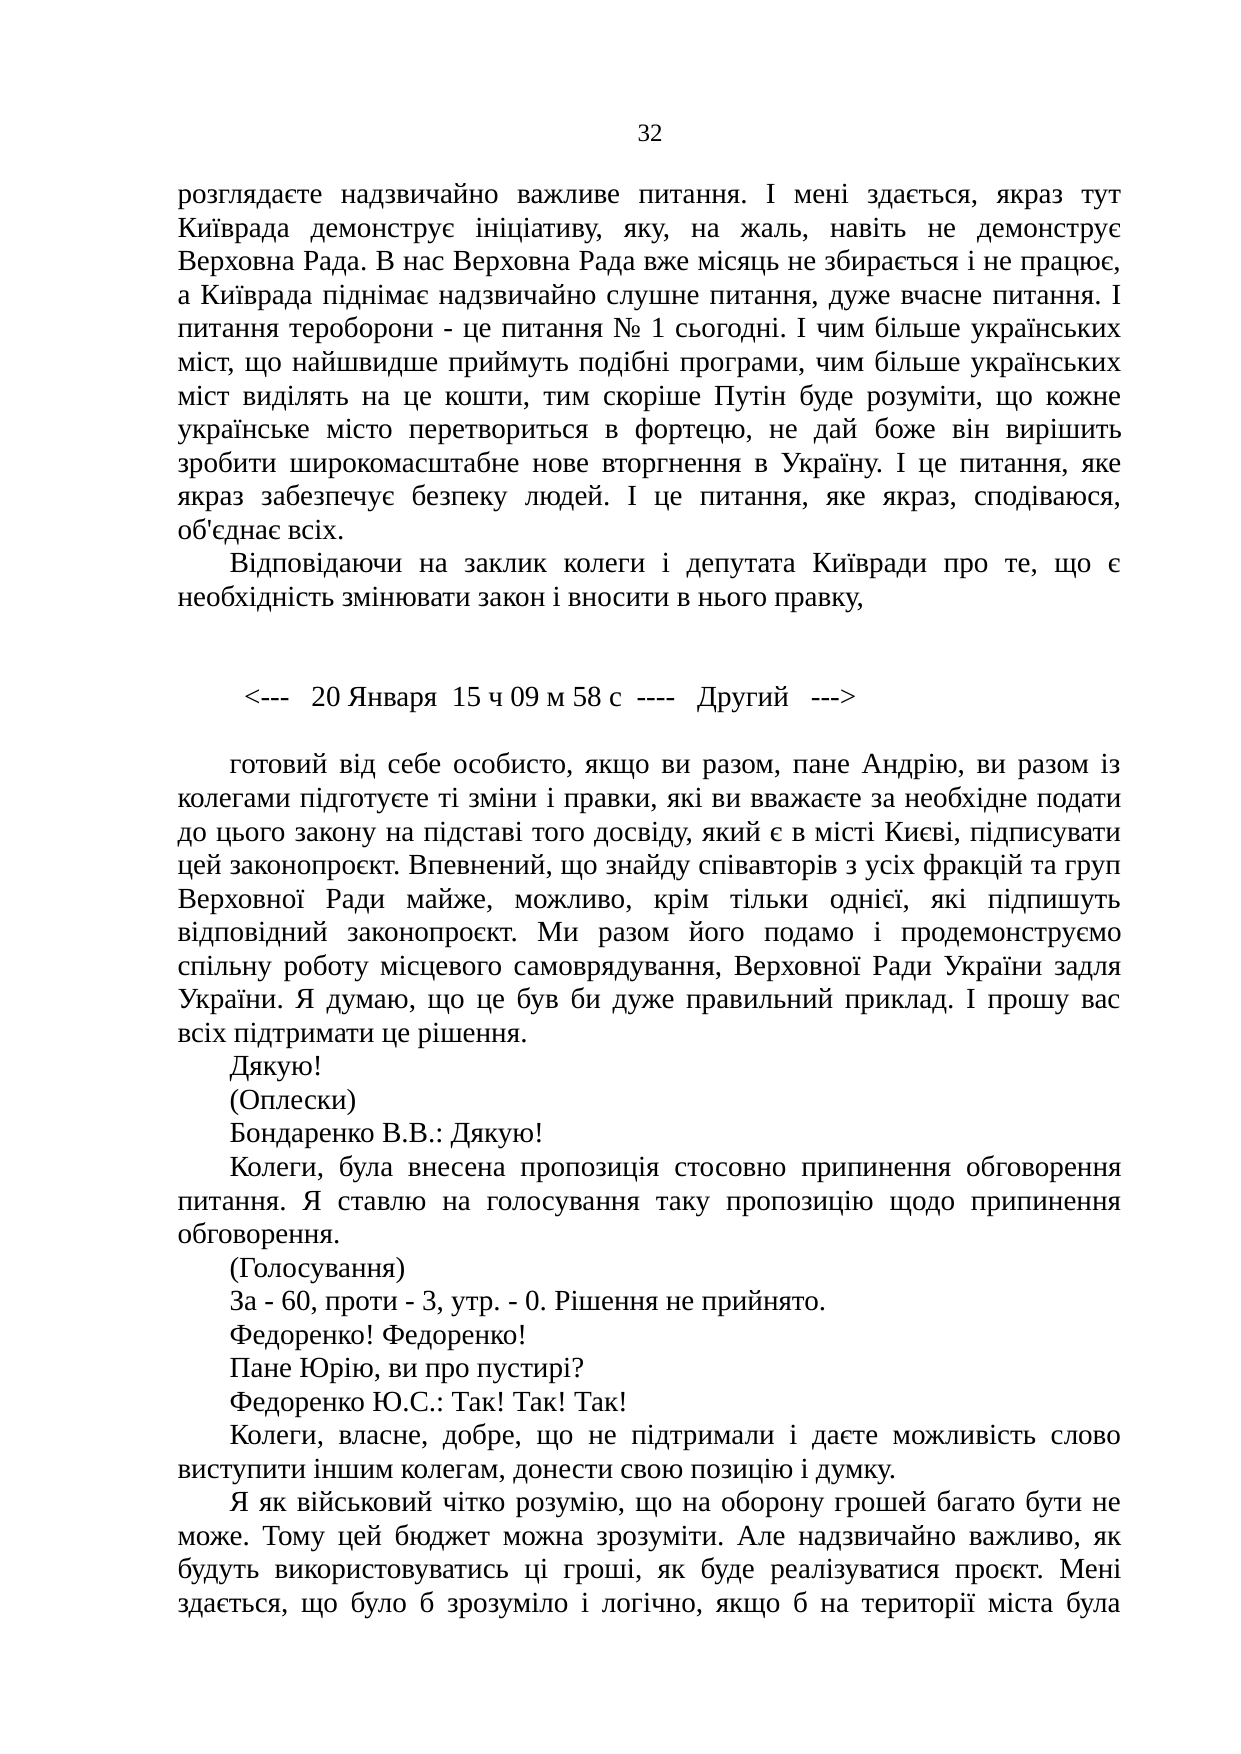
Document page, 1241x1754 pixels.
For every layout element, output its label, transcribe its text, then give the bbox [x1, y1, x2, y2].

text Федоренко Ю.С.: Так! Так! Так! [177, 1384, 1122, 1417]
text Федоренко! Федоренко! [177, 1317, 1122, 1350]
text Колеги, власне, добре, що не підтримали і даєте можливість слово виступити іншим колегам, донести свою позицію і думку. [177, 1417, 1122, 1484]
text Бондаренко В.В.: Дякую! [177, 1116, 1122, 1149]
text Я як військовий чітко розумію, що на оборону грошей багато бути не може. Тому цей бюджет можна зрозуміти. Але надзвичайно важливо, як будуть використовуватись ці гроші, як буде реалізуватися проєкт. Мені здається, що було б зрозуміло і логічно, якщо б на території міста була [177, 1484, 1122, 1619]
text Відповідаючи на заклик колеги і депутата Київради про те, що є необхідність змінювати закон і вносити в нього правку, [177, 545, 1122, 612]
text Колеги, була внесена пропозиція стосовно припинення обговорення питання. Я ставлю на голосування таку пропозицію щодо припинення обговорення. [177, 1149, 1122, 1250]
text Дякую! [177, 1048, 1122, 1082]
text (Оплески) [177, 1082, 1122, 1116]
text готовий від себе особисто, якщо ви разом, пане Андрію, ви разом із колегами підготуєте ті зміни і правки, які ви вважаєте за необхідне подати до цього закону на підставі того досвіду, який є в місті Києві, підписувати цей законопроєкт. Впевнений, що знайду співавторів з усіх фракцій та груп Верховної Ради майже, можливо, крім тільки однієї, які підпишуть відповідний законопроєкт. Ми разом його подамо і продемонструємо спільну роботу місцевого самоврядування, Верховної Ради України задля України. Я думаю, що це був би дуже правильний приклад. І прошу вас всіх підтримати це рішення. [177, 747, 1122, 1048]
text (Голосування) [177, 1250, 1122, 1283]
text Пане Юрію, ви про пустирі? [177, 1350, 1122, 1384]
text розглядаєте надзвичайно важливе питання. І мені здається, якраз тут Київрада демонструє ініціативу, яку, на жаль, навіть не демонструє Верховна Рада. В нас Верховна Рада вже місяць не збирається і не працює, а Київрада піднімає надзвичайно слушне питання, дуже вчасне питання. І питання тероборони - це питання № 1 сьогодні. І чим більше українських міст, що найшвидше приймуть подібні програми, чим більше українських міст виділять на це кошти, тим скоріше Путін буде розуміти, що кожне українське місто перетвориться в фортецю, не дай боже він вирішить зробити широкомасштабне нове вторгнення в Україну. І це питання, яке якраз забезпечує безпеку людей. І це питання, яке якраз, сподіваюся, об'єднає всіх. [177, 176, 1122, 545]
text За - 60, проти - 3, утр. - 0. Рішення не прийнято. [177, 1283, 1122, 1317]
text <--- 20 Января 15 ч 09 м 58 с ---- Другий ---> [177, 679, 1122, 713]
